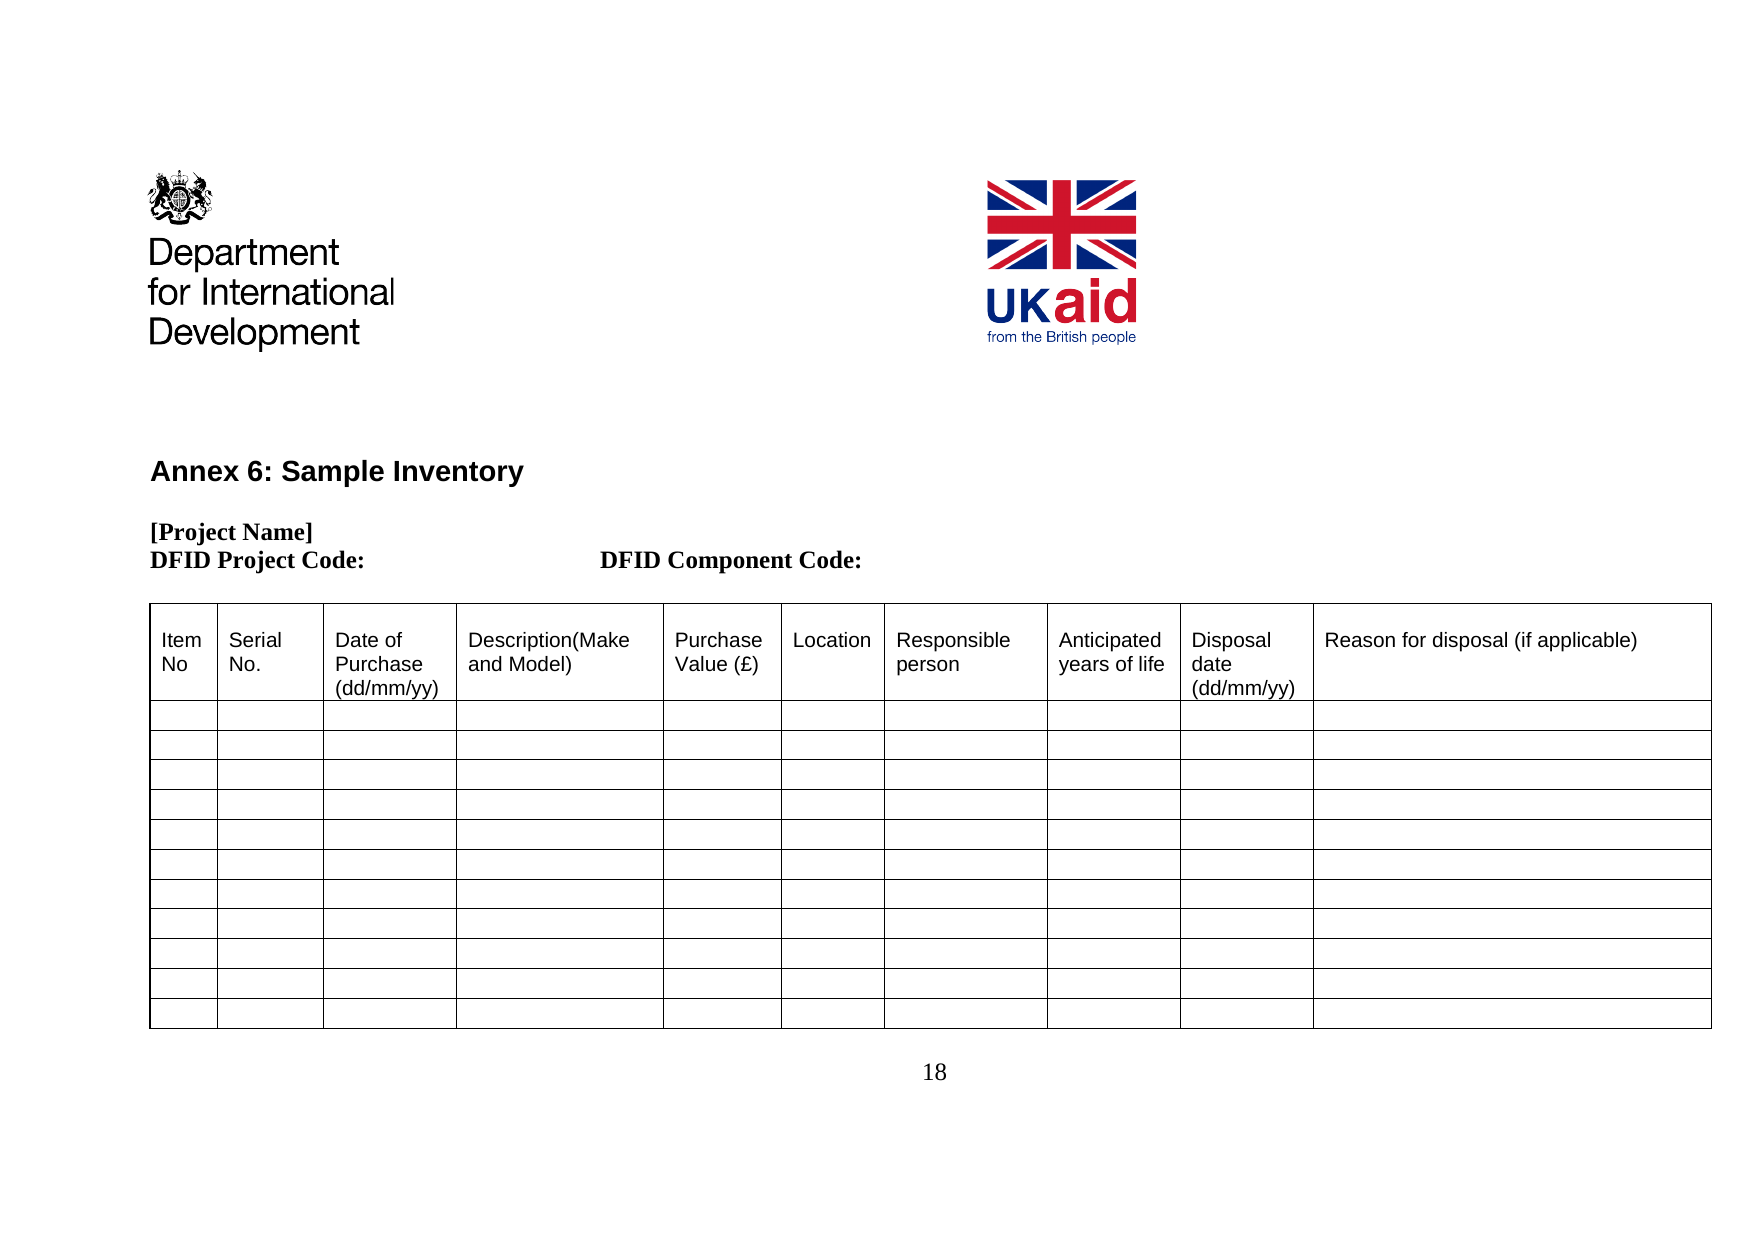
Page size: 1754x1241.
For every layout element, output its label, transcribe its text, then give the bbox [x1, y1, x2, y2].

table_cell [151, 760, 217, 789]
table_cell [324, 820, 456, 849]
table_cell [782, 820, 884, 849]
table_cell [1181, 731, 1313, 759]
table_cell [1048, 880, 1180, 908]
table_cell [1314, 760, 1711, 789]
table_cell [1314, 850, 1711, 878]
table_cell [324, 909, 456, 938]
table_cell [1181, 790, 1313, 819]
table_cell [782, 999, 884, 1027]
text [Project Name] [150, 517, 1718, 545]
table_header Anticipated years of life [1048, 604, 1180, 700]
table_cell [151, 790, 217, 819]
table_cell [782, 939, 884, 968]
table_cell [1314, 820, 1711, 849]
table_cell [218, 939, 323, 968]
table_cell [151, 880, 217, 908]
table_cell [885, 701, 1047, 729]
table_cell [457, 731, 663, 759]
table_cell [1048, 701, 1180, 729]
table_cell [218, 969, 323, 998]
table_cell [218, 701, 323, 729]
table_cell [324, 701, 456, 729]
table_cell [324, 999, 456, 1027]
table_cell [218, 850, 323, 878]
text Annex 6: Sample Inventory [150, 454, 1718, 488]
table_cell [324, 731, 456, 759]
table_cell [664, 731, 781, 759]
table_cell [218, 999, 323, 1027]
table_cell [457, 939, 663, 968]
table_cell [1314, 790, 1711, 819]
table_cell [782, 731, 884, 759]
table_cell [457, 790, 663, 819]
table_cell [457, 969, 663, 998]
table_cell [218, 880, 323, 908]
table_cell [1048, 939, 1180, 968]
table_cell [457, 820, 663, 849]
table_cell [218, 909, 323, 938]
table_cell [1181, 969, 1313, 998]
table_cell [457, 999, 663, 1027]
table_cell [324, 939, 456, 968]
table_cell [1048, 820, 1180, 849]
table_cell [1181, 760, 1313, 789]
table_cell [1048, 909, 1180, 938]
table_cell [664, 820, 781, 849]
table_header Item No [151, 604, 217, 700]
table_cell [151, 939, 217, 968]
table_cell [1314, 939, 1711, 968]
table_cell [782, 909, 884, 938]
table_cell [782, 790, 884, 819]
table_header Location [782, 604, 884, 700]
table_cell [1048, 969, 1180, 998]
table_cell [782, 850, 884, 878]
table_cell [457, 909, 663, 938]
table_cell [151, 701, 217, 729]
table_cell [782, 880, 884, 908]
table_cell [1314, 731, 1711, 759]
table_cell [885, 939, 1047, 968]
table_cell [457, 850, 663, 878]
table_cell [1181, 999, 1313, 1027]
table_cell [664, 969, 781, 998]
table_cell [1181, 880, 1313, 908]
table_cell [151, 969, 217, 998]
table_cell [1048, 731, 1180, 759]
table_cell [218, 790, 323, 819]
table_cell [218, 731, 323, 759]
table_header Purchase Value (£) [664, 604, 781, 700]
table_cell [151, 731, 217, 759]
table_cell [457, 880, 663, 908]
table_cell [1314, 909, 1711, 938]
table_cell [885, 880, 1047, 908]
table_cell [1048, 999, 1180, 1027]
table_cell [1181, 939, 1313, 968]
table_cell [151, 999, 217, 1027]
table_cell [664, 880, 781, 908]
table_cell [885, 909, 1047, 938]
table_cell [324, 969, 456, 998]
table_cell [324, 790, 456, 819]
table_header Responsible person [885, 604, 1047, 700]
table_header Serial No. [218, 604, 323, 700]
table_cell [885, 820, 1047, 849]
table_cell [885, 999, 1047, 1027]
table_cell [664, 999, 781, 1027]
table_cell [457, 760, 663, 789]
table_header Disposal date (dd/mm/yy) [1181, 604, 1313, 700]
table_cell [1181, 850, 1313, 878]
table_cell [1181, 820, 1313, 849]
table_cell [1314, 880, 1711, 908]
table_cell [1048, 850, 1180, 878]
table_header Reason for disposal (if applicable) [1314, 604, 1711, 700]
table_cell [324, 760, 456, 789]
table_cell [151, 850, 217, 878]
table_cell [664, 701, 781, 729]
table_cell [457, 701, 663, 729]
table_cell [218, 820, 323, 849]
table_cell [664, 939, 781, 968]
table_cell [664, 909, 781, 938]
table_cell [885, 790, 1047, 819]
table_cell [664, 790, 781, 819]
table_header Date of Purchase (dd/mm/yy) [324, 604, 456, 700]
table_cell [782, 701, 884, 729]
text DFID Project Code: DFID Component Code: [150, 545, 1718, 574]
table_cell [324, 880, 456, 908]
table_cell [324, 850, 456, 878]
table_cell [1314, 701, 1711, 729]
table_cell [151, 820, 217, 849]
table_cell [782, 760, 884, 789]
table_cell [885, 731, 1047, 759]
table_cell [885, 850, 1047, 878]
table_cell [664, 850, 781, 878]
table_cell [1048, 790, 1180, 819]
table_header Description(Make and Model) [457, 604, 663, 700]
table_cell [885, 760, 1047, 789]
table_cell [1181, 909, 1313, 938]
table_cell [1048, 760, 1180, 789]
table_cell [1314, 999, 1711, 1027]
table_cell [1314, 969, 1711, 998]
table_cell [664, 760, 781, 789]
table_cell [1181, 701, 1313, 729]
table_cell [218, 760, 323, 789]
table_cell [885, 969, 1047, 998]
table_cell [151, 909, 217, 938]
table_cell [782, 969, 884, 998]
